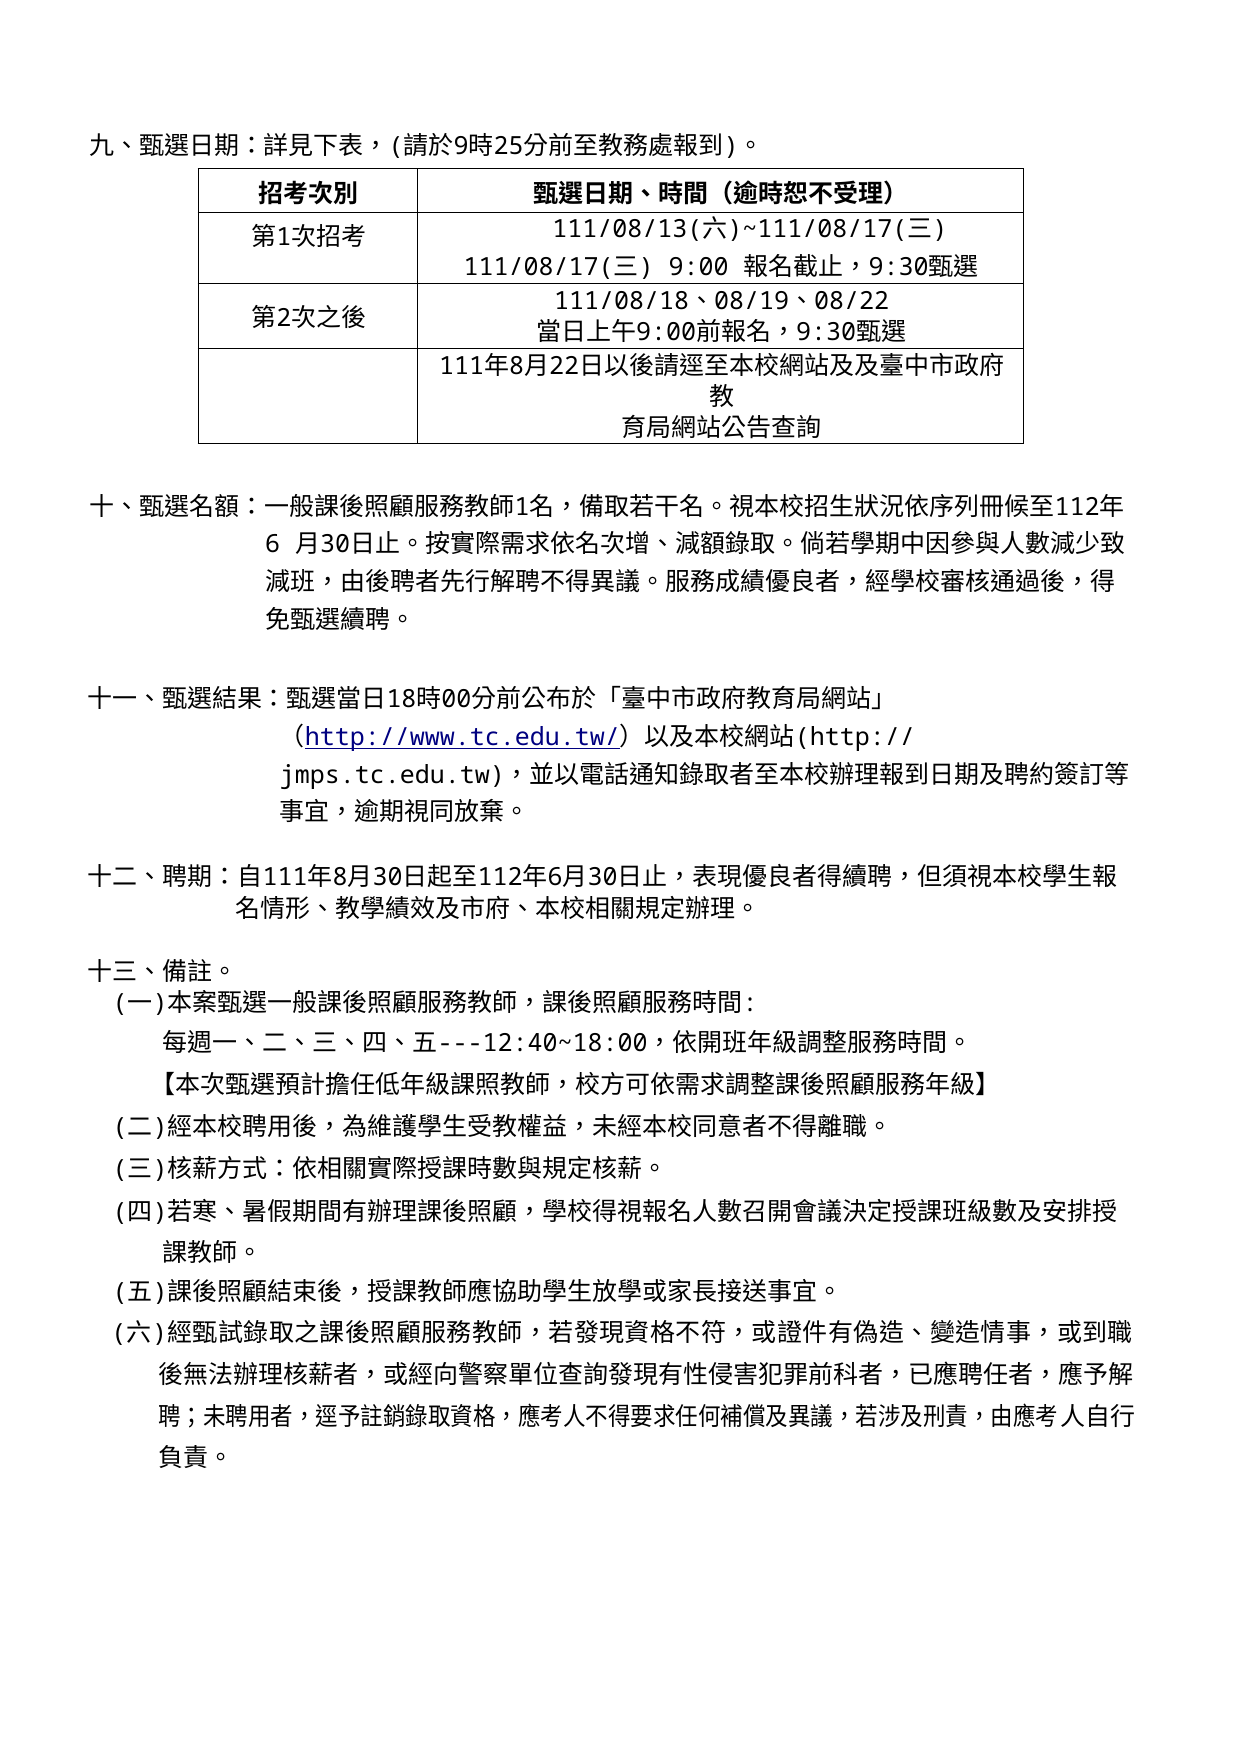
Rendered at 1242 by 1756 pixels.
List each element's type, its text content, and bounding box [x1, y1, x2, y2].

text (四)若寒、暑假期間有辦理課後照顧，學校得視報名人數召開會議決定授課班級數及安排授課教師。 [112, 1191, 1139, 1269]
text 每週一、二、三、四、五---12:40~18:00，依開班年級調整服務時間。 [162, 1022, 1150, 1059]
text 十一、甄選結果：甄選當日18時00分前公布於「臺中市政府教育局網站」 [87, 678, 1150, 715]
table_cell [199, 349, 417, 443]
table_cell 111年8月22日以後請逕至本校網站及及臺中市政府教 育局網站公告查詢 [418, 349, 1023, 443]
text 十三、備註。 [87, 955, 1150, 986]
text (六)經甄試錄取之課後照顧服務教師，若發現資格不符，或證件有偽造、變造情事，或到職後無法辦理核薪者，或經向警察單位查詢發現有性侵害犯罪前科者，已應聘任者，應予解聘；未聘用者，逕予註銷錄取資格，應考人不得要求任何補償及異議，若涉及刑責，由應考人自行負責。 [111, 1313, 1136, 1474]
table_cell 111/08/13(六)~111/08/17(三) 111/08/17(三) 9:00 報名截止，9:30甄選 [418, 213, 1023, 283]
text (五)課後照顧結束後，授課教師應協助學生放學或家長接送事宜。 [112, 1274, 1150, 1306]
text 九、甄選日期：詳見下表，(請於9時25分前至教務處報到)。 [89, 125, 1150, 162]
table_header 招考次別 [199, 169, 417, 212]
text 十、甄選名額：一般課後照顧服務教師1名，備取若干名。視本校招生狀況依序列冊候至112年6 月30日止。按實際需求依名次增、減額錄取。倘若學期中因參與人數減少致減班，由後聘者先行解聘不得異議。服務成績優良者，經學校審核通過後，得免甄選續聘。 [89, 486, 1128, 635]
text （http://www.tc.edu.tw/）以及本校網站(http://jmps.tc.edu.tw)，並以電話通知錄取者至本校辦理報到日期及聘約簽訂等事宜，逾期視同放棄。 [279, 717, 1131, 828]
text (二)經本校聘用後，為維護學生受教權益，未經本校同意者不得離職。(三)核薪方式：依相關實際授課時數與規定核薪。 [112, 1107, 889, 1184]
text 【本次甄選預計擔任低年級課照教師，校方可依需求調整課後照顧服務年級】 [150, 1065, 1150, 1101]
table_cell 第2次之後 [199, 284, 417, 348]
table_cell 第1次招考 [199, 213, 417, 283]
table_header 甄選日期、時間（逾時恕不受理） [418, 169, 1023, 212]
table_cell 111/08/18、08/19、08/22 當日上午9:00前報名，9:30甄選 [418, 284, 1023, 348]
text (一)本案甄選一般課後照顧服務教師，課後照顧服務時間: [112, 986, 1150, 1017]
text 十二、聘期：自111年8月30日起至112年6月30日止，表現優良者得續聘，但須視本校學生報名情形、教學績效及市府、本校相關規定辦理。 [87, 859, 1139, 925]
